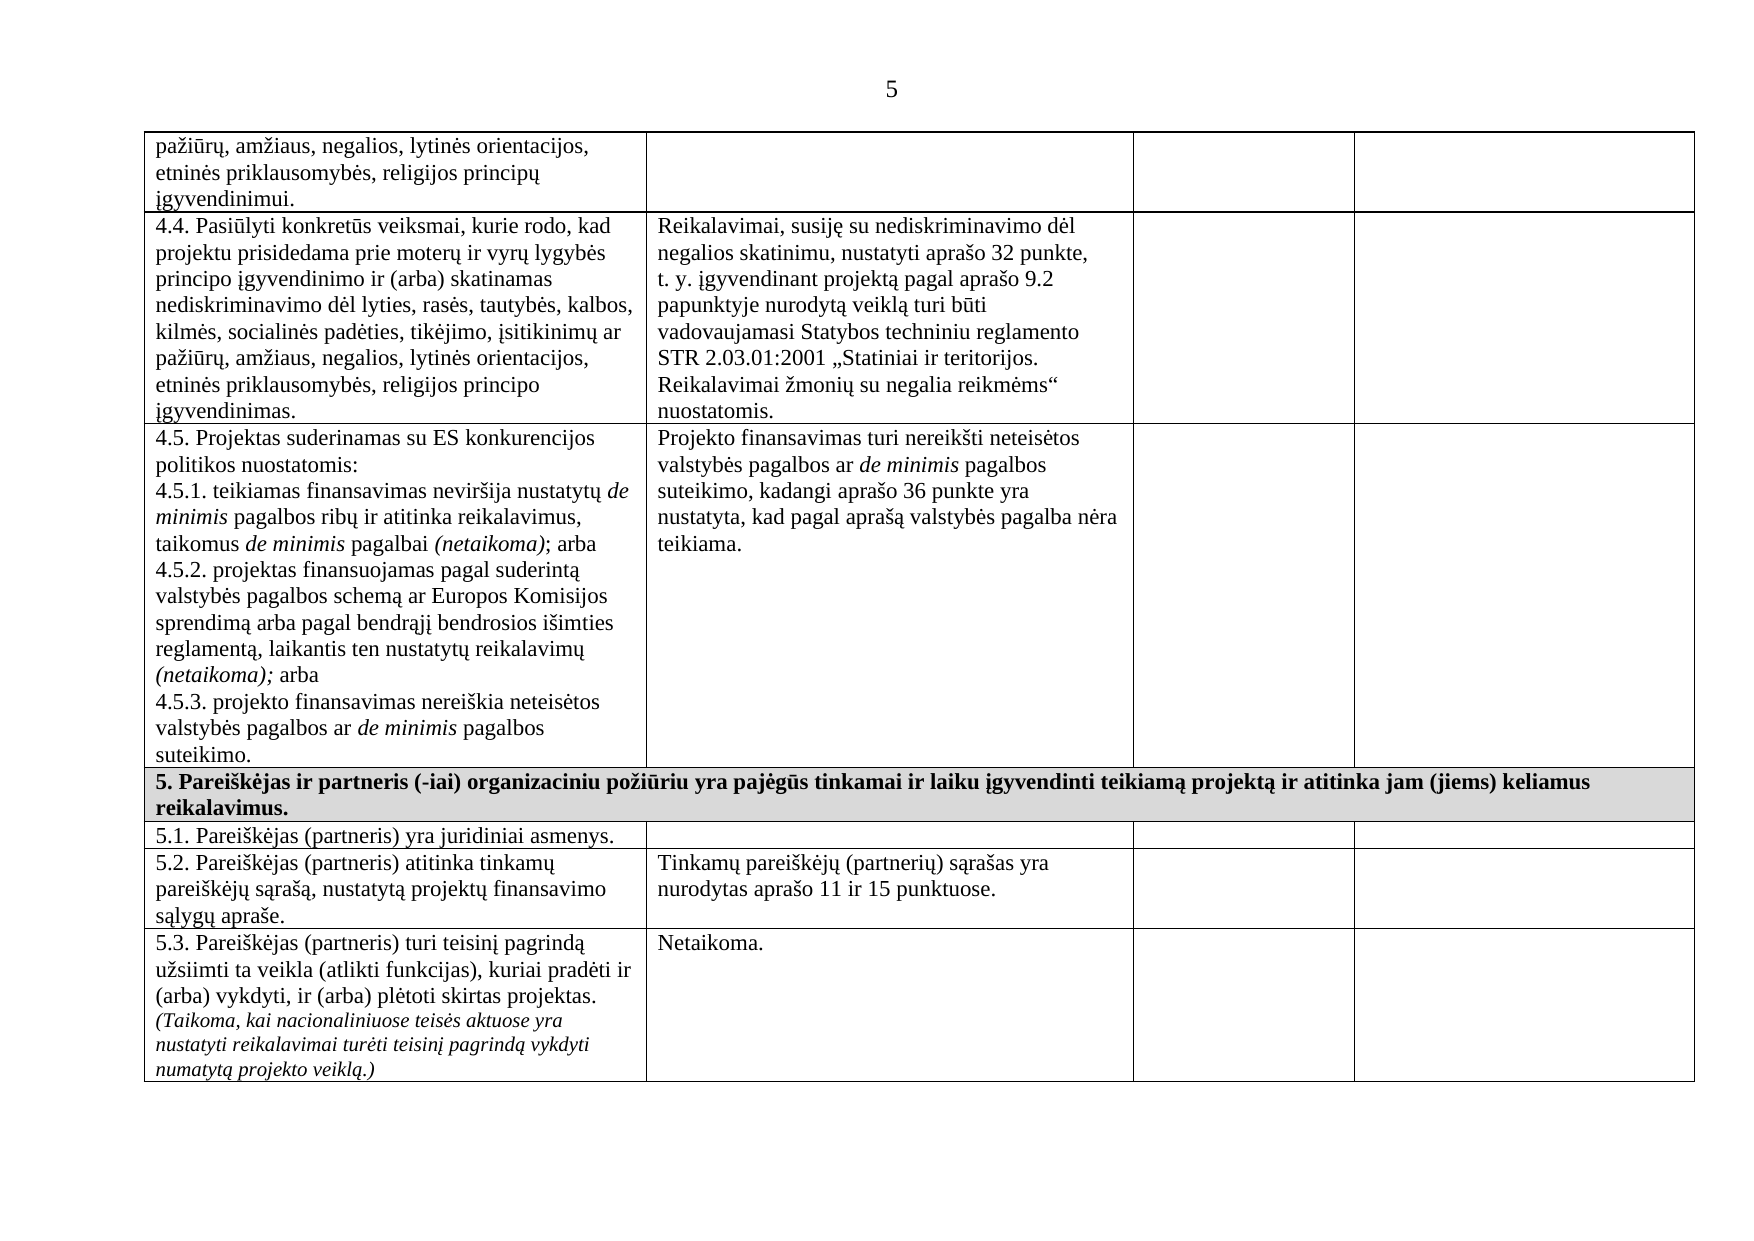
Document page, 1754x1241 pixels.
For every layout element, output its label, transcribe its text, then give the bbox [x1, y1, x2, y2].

table_cell [1134, 822, 1354, 848]
table_cell [1355, 133, 1694, 211]
table_cell [1355, 929, 1694, 1081]
table_cell [1134, 133, 1354, 211]
table_cell 5.2. Pareiškėjas (partneris) atitinka tinkamų pareiškėjų sąrašą, nustatytą projektų finansavimo sąlygų apraše. [145, 849, 646, 928]
table_cell Netaikoma. [647, 929, 1133, 1081]
table_cell [647, 133, 1133, 211]
table_cell 5.3. Pareiškėjas (partneris) turi teisinį pagrindą užsiimti ta veikla (atlikti funkcijas), kuriai pradėti ir (arba) vykdyti, ir (arba) plėtoti skirtas projektas. (Taikoma, kai nacionaliniuose teisės aktuose yra nustatyti reikalavimai turėti teisinį pagrindą vykdyti numatytą projekto veiklą.) [145, 929, 646, 1081]
table_cell Reikalavimai, susiję su nediskriminavimo dėl negalios skatinimu, nustatyti aprašo 32 punkte, t. y. įgyvendinant projektą pagal aprašo 9.2 papunktyje nurodytą veiklą turi būti vadovaujamasi Statybos techniniu reglamento STR 2.03.01:2001 „Statiniai ir teritorijos. Reikalavimai žmonių su negalia reikmėms“ nuostatomis. [647, 213, 1133, 423]
table_cell [1134, 213, 1354, 423]
table_cell [647, 822, 1133, 848]
table_cell 4.5. Projektas suderinamas su ES konkurencijos politikos nuostatomis: 4.5.1. teikiamas finansavimas neviršija nustatytų de minimis pagalbos ribų ir atitinka reikalavimus, taikomus de minimis pagalbai (netaikoma); arba 4.5.2. projektas finansuojamas pagal suderintą valstybės pagalbos schemą ar Europos Komisijos sprendimą arba pagal bendrąjį bendrosios išimties reglamentą, laikantis ten nustatytų reikalavimų (netaikoma); arba 4.5.3. projekto finansavimas nereiškia neteisėtos valstybės pagalbos ar de minimis pagalbos suteikimo. [145, 424, 646, 767]
table_cell [1355, 424, 1694, 767]
table_cell 4.4. Pasiūlyti konkretūs veiksmai, kurie rodo, kad projektu prisidedama prie moterų ir vyrų lygybės principo įgyvendinimo ir (arba) skatinamas nediskriminavimo dėl lyties, rasės, tautybės, kalbos, kilmės, socialinės padėties, tikėjimo, įsitikinimų ar pažiūrų, amžiaus, negalios, lytinės orientacijos, etninės priklausomybės, religijos principo įgyvendinimas. [145, 213, 646, 423]
table_cell [1134, 929, 1354, 1081]
table_cell 5.1. Pareiškėjas (partneris) yra juridiniai asmenys. [145, 822, 646, 848]
table_cell [1355, 822, 1694, 848]
table_cell Tinkamų pareiškėjų (partnerių) sąrašas yra nurodytas aprašo 11 ir 15 punktuose. [647, 849, 1133, 928]
table_cell Projekto finansavimas turi nereikšti neteisėtos valstybės pagalbos ar de minimis pagalbos suteikimo, kadangi aprašo 36 punkte yra nustatyta, kad pagal aprašą valstybės pagalba nėra teikiama. [647, 424, 1133, 767]
table_cell [1355, 849, 1694, 928]
table_cell [1134, 849, 1354, 928]
table_cell [1134, 424, 1354, 767]
table_cell pažiūrų, amžiaus, negalios, lytinės orientacijos, etninės priklausomybės, religijos principų įgyvendinimui. [145, 133, 646, 211]
table_cell 5. Pareiškėjas ir partneris (-iai) organizaciniu požiūriu yra pajėgūs tinkamai ir laiku įgyvendinti teikiamą projektą ir atitinka jam (jiems) keliamus reikalavimus. [145, 768, 1694, 821]
table_cell [1355, 213, 1694, 423]
